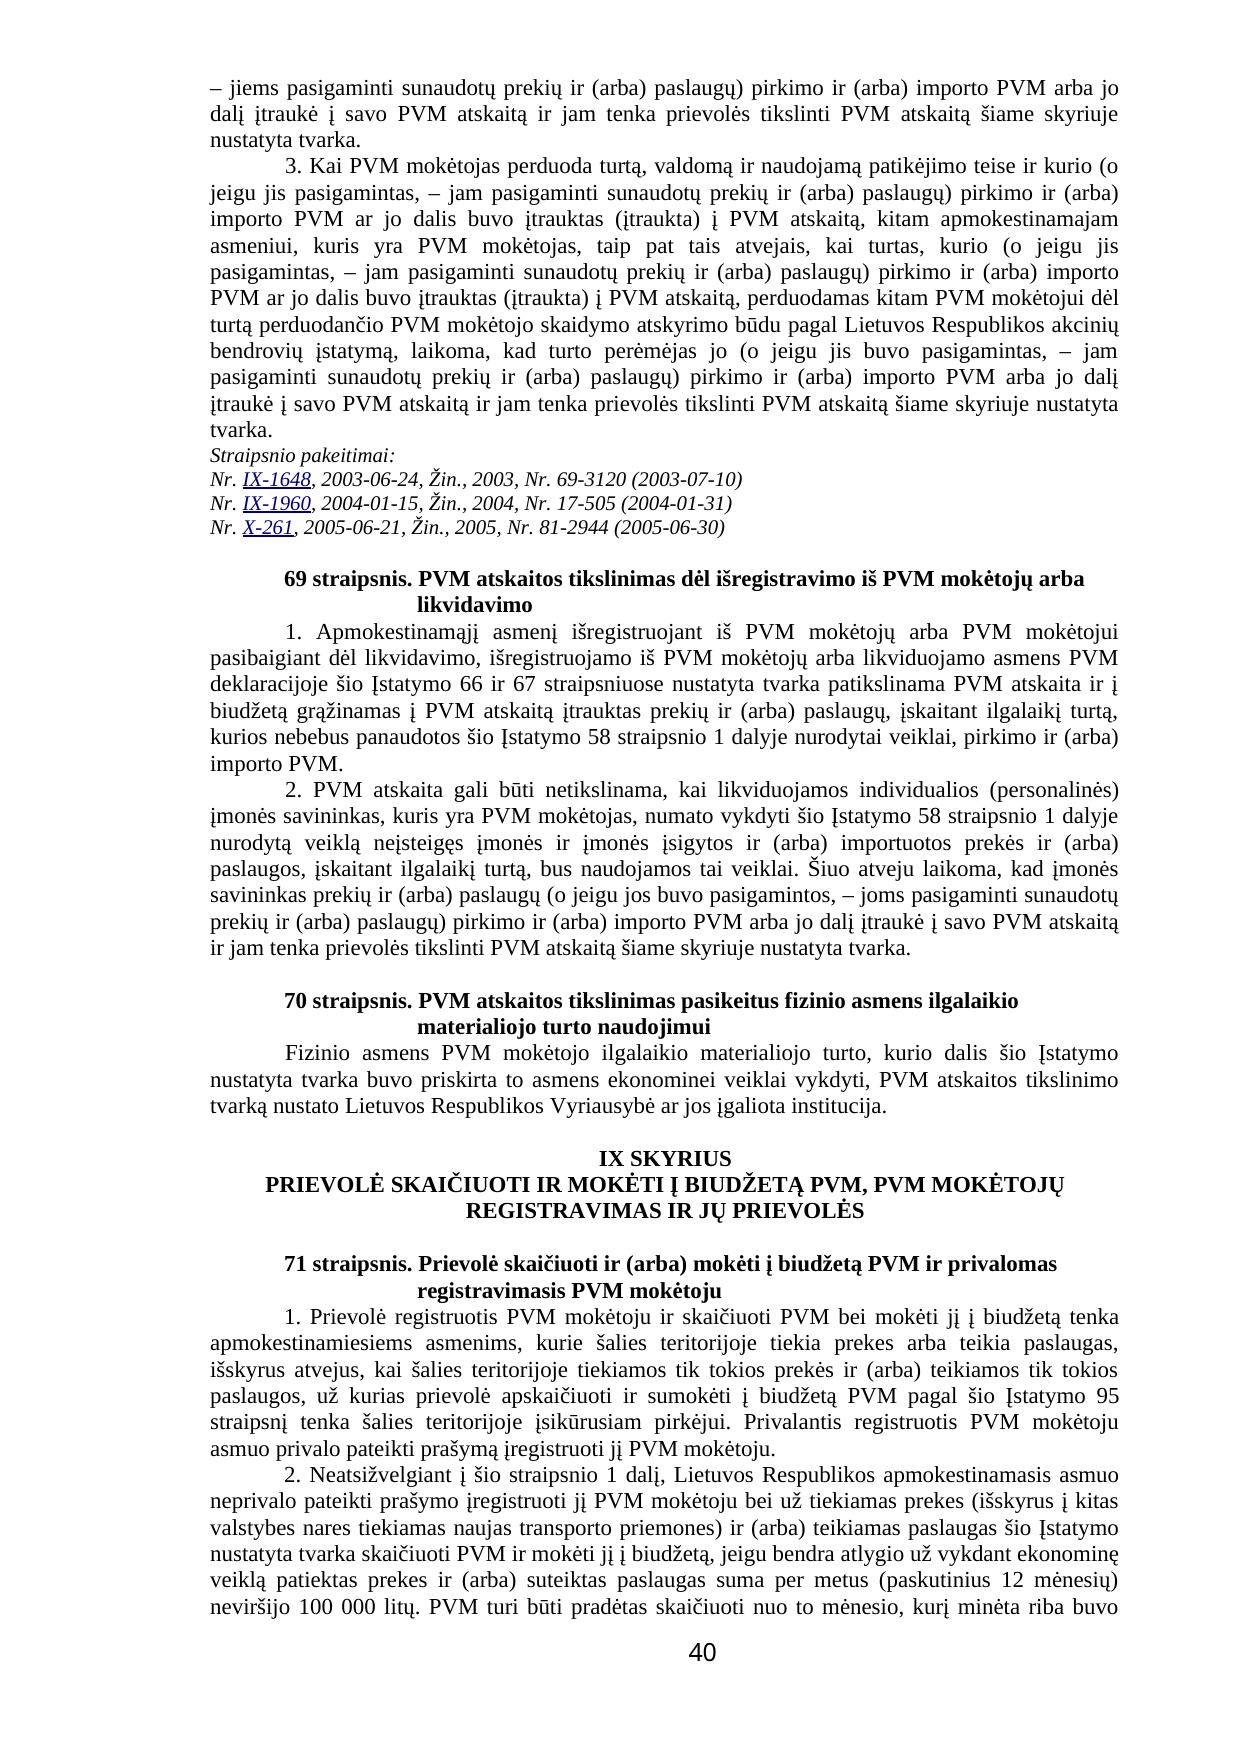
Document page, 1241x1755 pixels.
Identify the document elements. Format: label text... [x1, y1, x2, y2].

text 3. Kai PVM mokėtojas perduoda turtą, valdomą ir naudojamą patikėjimo teise ir kurio (o jeigu jis pasigamintas, – jam pasigaminti sunaudotų prekių ir (arba) paslaugų) pirkimo ir (arba) importo PVM ar jo dalis buvo įtrauktas (įtraukta) į PVM atskaitą, kitam apmokestinamajam asmeniui, kuris yra PVM mokėtojas, taip pat tais atvejais, kai turtas, kurio (o jeigu jis pasigamintas, – jam pasigaminti sunaudotų prekių ir (arba) paslaugų) pirkimo ir (arba) importo PVM ar jo dalis buvo įtrauktas (įtraukta) į PVM atskaitą, perduodamas kitam PVM mokėtojui dėl turtą perduodančio PVM mokėtojo skaidymo atskyrimo būdu pagal Lietuvos Respublikos akcinių bendrovių įstatymą, laikoma, kad turto perėmėjas jo (o jeigu jis buvo pasigamintas, – jam pasigaminti sunaudotų prekių ir (arba) paslaugų) pirkimo ir (arba) importo PVM arba jo dalį įtraukė į savo PVM atskaitą ir jam tenka prievolės tikslinti PVM atskaitą šiame skyriuje nustatyta tvarka. [210, 153, 1120, 442]
text PRIEVOLĖ SKAIČIUOTI IR MOKĖTI Į BIUDŽETĄ PVM, PVM MOKĖTOJŲ REGISTRAVIMAS IR JŲ PRIEVOLĖS [210, 1171, 1120, 1224]
text registravimasis PVM mokėtoju [210, 1277, 1120, 1303]
text 1. Prievolė registruotis PVM mokėtoju ir skaičiuoti PVM bei mokėti jį į biudžetą tenka apmokestinamiesiems asmenims, kurie šalies teritorijoje tiekia prekes arba teikia paslaugas, išskyrus atvejus, kai šalies teritorijoje tiekiamos tik tokios prekės ir (arba) teikiamos tik tokios paslaugos, už kurias prievolė apskaičiuoti ir sumokėti į biudžetą PVM pagal šio Įstatymo 95 straipsnį tenka šalies teritorijoje įsikūrusiam pirkėjui. Privalantis registruotis PVM mokėtoju asmuo privalo pateikti prašymą įregistruoti jį PVM mokėtoju. [210, 1303, 1120, 1461]
text IX SKYRIUS [210, 1145, 1120, 1171]
text 71 straipsnis. Prievolė skaičiuoti ir (arba) mokėti į biudžetą PVM ir privalomas [210, 1250, 1120, 1277]
text 1. Apmokestinamąjį asmenį išregistruojant iš PVM mokėtojų arba PVM mokėtojui pasibaigiant dėl likvidavimo, išregistruojamo iš PVM mokėtojų arba likviduojamo asmens PVM deklaracijoje šio Įstatymo 66 ir 67 straipsniuose nustatyta tvarka patikslinama PVM atskaita ir į biudžetą grąžinamas į PVM atskaitą įtrauktas prekių ir (arba) paslaugų, įskaitant ilgalaikį turtą, kurios nebebus panaudotos šio Įstatymo 58 straipsnio 1 dalyje nurodytai veiklai, pirkimo ir (arba) importo PVM. [210, 618, 1120, 776]
text materialiojo turto naudojimui [210, 1013, 1120, 1039]
text Nr. X-261, 2005-06-21, Žin., 2005, Nr. 81-2944 (2005-06-30) [210, 515, 1120, 539]
text Nr. IX-1960, 2004-01-15, Žin., 2004, Nr. 17-505 (2004-01-31) [210, 491, 1120, 515]
text Nr. IX-1648, 2003-06-24, Žin., 2003, Nr. 69-3120 (2003-07-10) [210, 467, 1120, 491]
text – jiems pasigaminti sunaudotų prekių ir (arba) paslaugų) pirkimo ir (arba) importo PVM arba jo dalį įtraukė į savo PVM atskaitą ir jam tenka prievolės tikslinti PVM atskaitą šiame skyriuje nustatyta tvarka. [210, 73, 1120, 153]
text 70 straipsnis. PVM atskaitos tikslinimas pasikeitus fizinio asmens ilgalaikio [210, 987, 1120, 1013]
text 2. PVM atskaita gali būti netikslinama, kai likviduojamos individualios (personalinės) įmonės savininkas, kuris yra PVM mokėtojas, numato vykdyti šio Įstatymo 58 straipsnio 1 dalyje nurodytą veiklą neįsteigęs įmonės ir įmonės įsigytos ir (arba) importuotos prekės ir (arba) paslaugos, įskaitant ilgalaikį turtą, bus naudojamos tai veiklai. Šiuo atveju laikoma, kad įmonės savininkas prekių ir (arba) paslaugų (o jeigu jos buvo pasigamintos, – joms pasigaminti sunaudotų prekių ir (arba) paslaugų) pirkimo ir (arba) importo PVM arba jo dalį įtraukė į savo PVM atskaitą ir jam tenka prievolės tikslinti PVM atskaitą šiame skyriuje nustatyta tvarka. [210, 776, 1120, 960]
text 69 straipsnis. PVM atskaitos tikslinimas dėl išregistravimo iš PVM mokėtojų arba [210, 565, 1120, 591]
text Fizinio asmens PVM mokėtojo ilgalaikio materialiojo turto, kurio dalis šio Įstatymo nustatyta tvarka buvo priskirta to asmens ekonominei veiklai vykdyti, PVM atskaitos tikslinimo tvarką nustato Lietuvos Respublikos Vyriausybė ar jos įgaliota institucija. [210, 1039, 1120, 1118]
text 2. Neatsižvelgiant į šio straipsnio 1 dalį, Lietuvos Respublikos apmokestinamasis asmuo neprivalo pateikti prašymo įregistruoti jį PVM mokėtoju bei už tiekiamas prekes (išskyrus į kitas valstybes nares tiekiamas naujas transporto priemones) ir (arba) teikiamas paslaugas šio Įstatymo nustatyta tvarka skaičiuoti PVM ir mokėti jį į biudžetą, jeigu bendra atlygio už vykdant ekonominę veiklą patiektas prekes ir (arba) suteiktas paslaugas suma per metus (paskutinius 12 mėnesių) neviršijo 100 000 litų. PVM turi būti pradėtas skaičiuoti nuo to mėnesio, kurį minėta riba buvo [210, 1461, 1120, 1619]
text Straipsnio pakeitimai: [210, 442, 1120, 467]
text likvidavimo [210, 591, 1120, 618]
